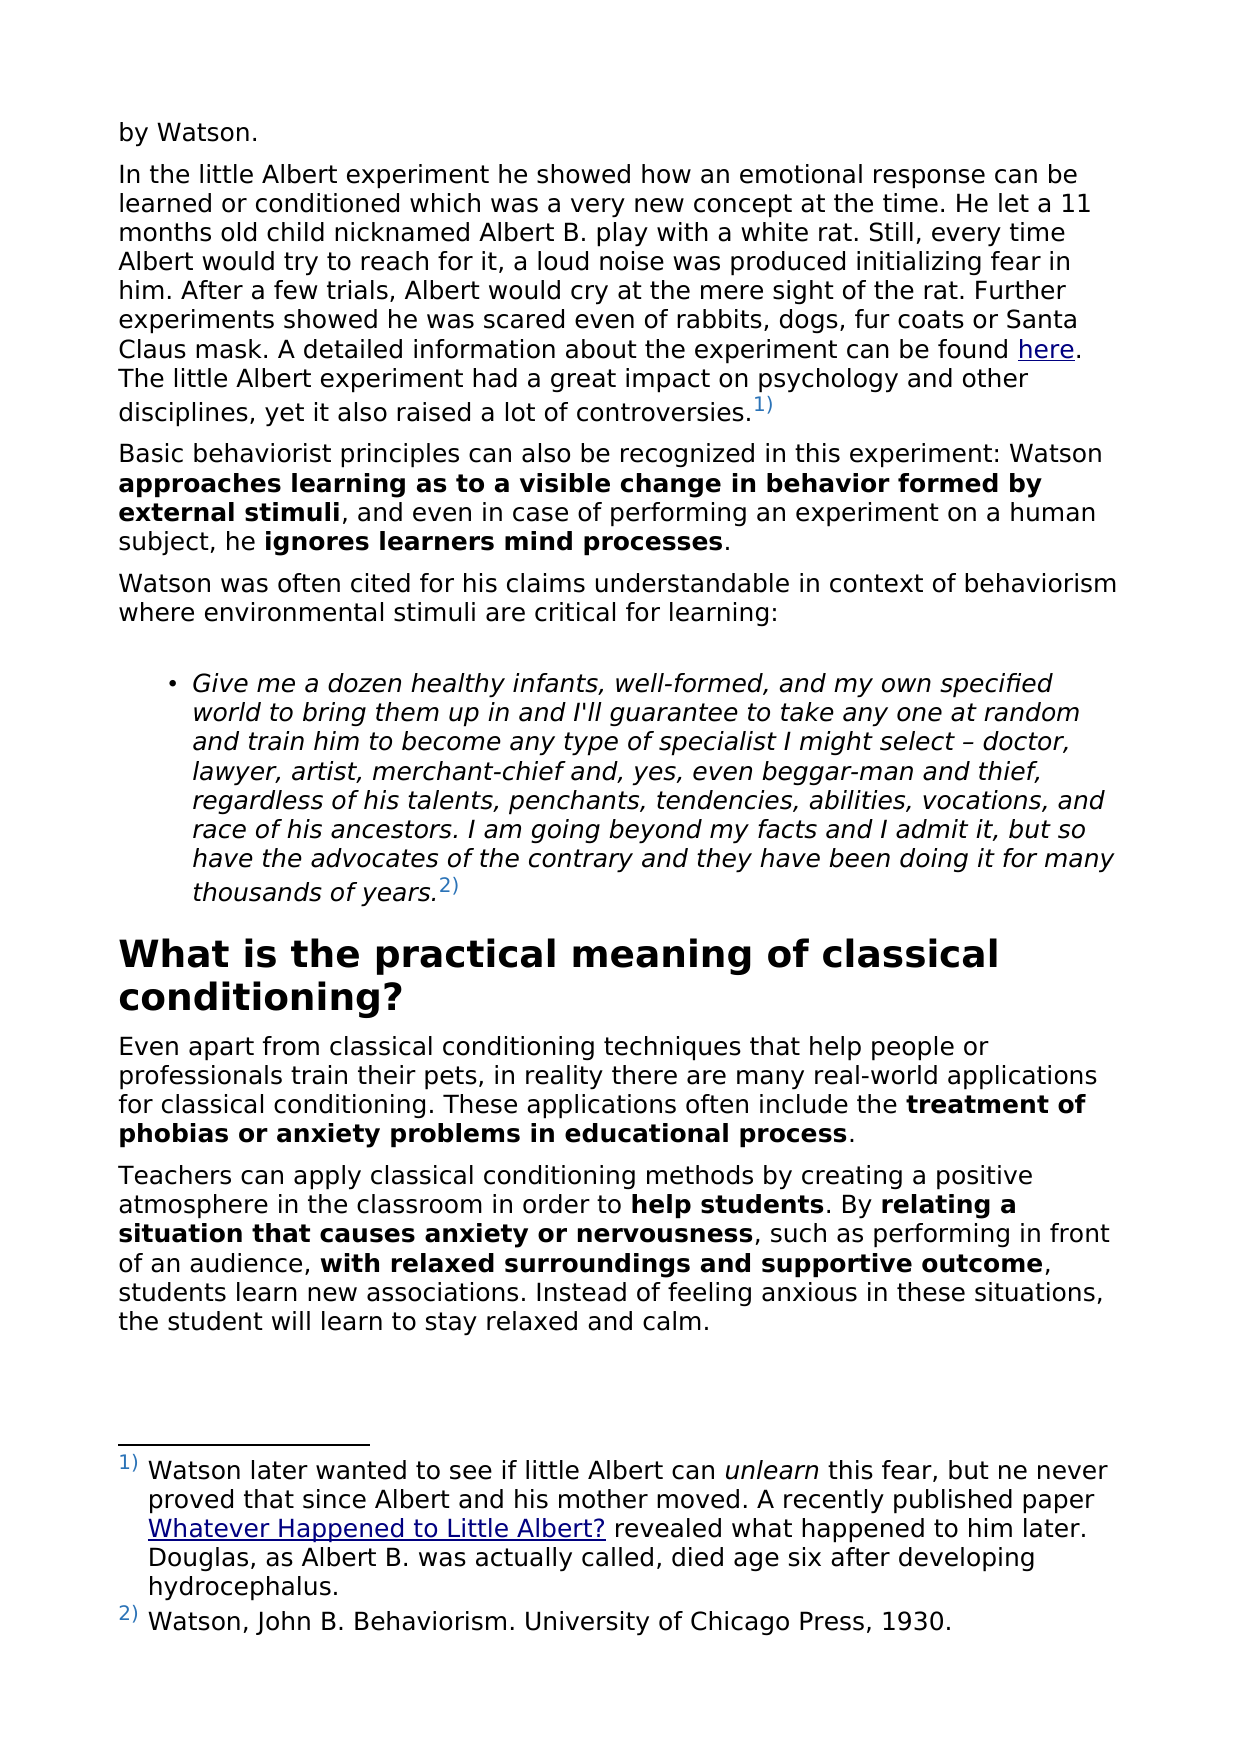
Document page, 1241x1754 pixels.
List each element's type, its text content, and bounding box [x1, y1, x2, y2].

subtitle What is the practical meaning of classical conditioning? [118, 932, 1122, 1020]
list Watson, John B. Behaviorism. University of Chicago Press, 1930. [118, 1602, 1122, 1636]
text In the little Albert experiment he showed how an emotional response can be learned or conditioned which was a very new concept at the time. He let a 11 months old child nicknamed Albert B. play with a white rat. Still, every time Albert would try to reach for it, a loud noise was produced initializing fear in him. After a few trials, Albert would cry at the mere sight of the rat. Further experiments showed he was scared even of rabbits, dogs, fur coats or Santa Claus mask. A detailed information about the experiment can be found here. The little Albert experiment had a great impact on psychology and other disciplines, yet it also raised a lot of controversies. [118, 160, 1122, 427]
text Watson later wanted to see if little Albert can unlearn this fear, but ne never proved that since Albert and his mother moved. A recently published paper Whatever Happened to Little Albert? revealed what happened to him later. Douglas, as Albert B. was actually called, died age six after developing hydrocephalus. [118, 1451, 1122, 1602]
list Give me a dozen healthy infants, well-formed, and my own specified world to bring them up in and I'll guarantee to take any one at random and train him to become any type of specialist I might select – doctor, lawyer, artist, merchant-chief and, yes, even beggar-man and thief, regardless of his talents, penchants, tendencies, abilities, vocations, and race of his ancestors. I am going beyond my facts and I admit it, but so have the advocates of the contrary and they have been doing it for many thousands of years. [177, 669, 1122, 907]
text Teachers can apply classical conditioning methods by creating a positive atmosphere in the classroom in order to help students. By relating a situation that causes anxiety or nervousness, such as performing in front of an audience, with relaxed surroundings and supportive outcome, students learn new associations. Instead of feeling anxious in these situations, the student will learn to stay relaxed and calm. [118, 1161, 1122, 1336]
text Basic behaviorist principles can also be recognized in this experiment: Watson approaches learning as to a visible change in behavior formed by external stimuli, and even in case of performing an experiment on a human subject, he ignores learners mind processes. [118, 440, 1122, 556]
text Watson was often cited for his claims understandable in context of behaviorism where environmental stimuli are critical for learning: [118, 569, 1122, 627]
text by Watson. [118, 118, 1122, 147]
text Even apart from classical conditioning techniques that help people or professionals train their pets, in reality there are many real-world applications for classical conditioning. These applications often include the treatment of phobias or anxiety problems in educational process. [118, 1032, 1122, 1149]
